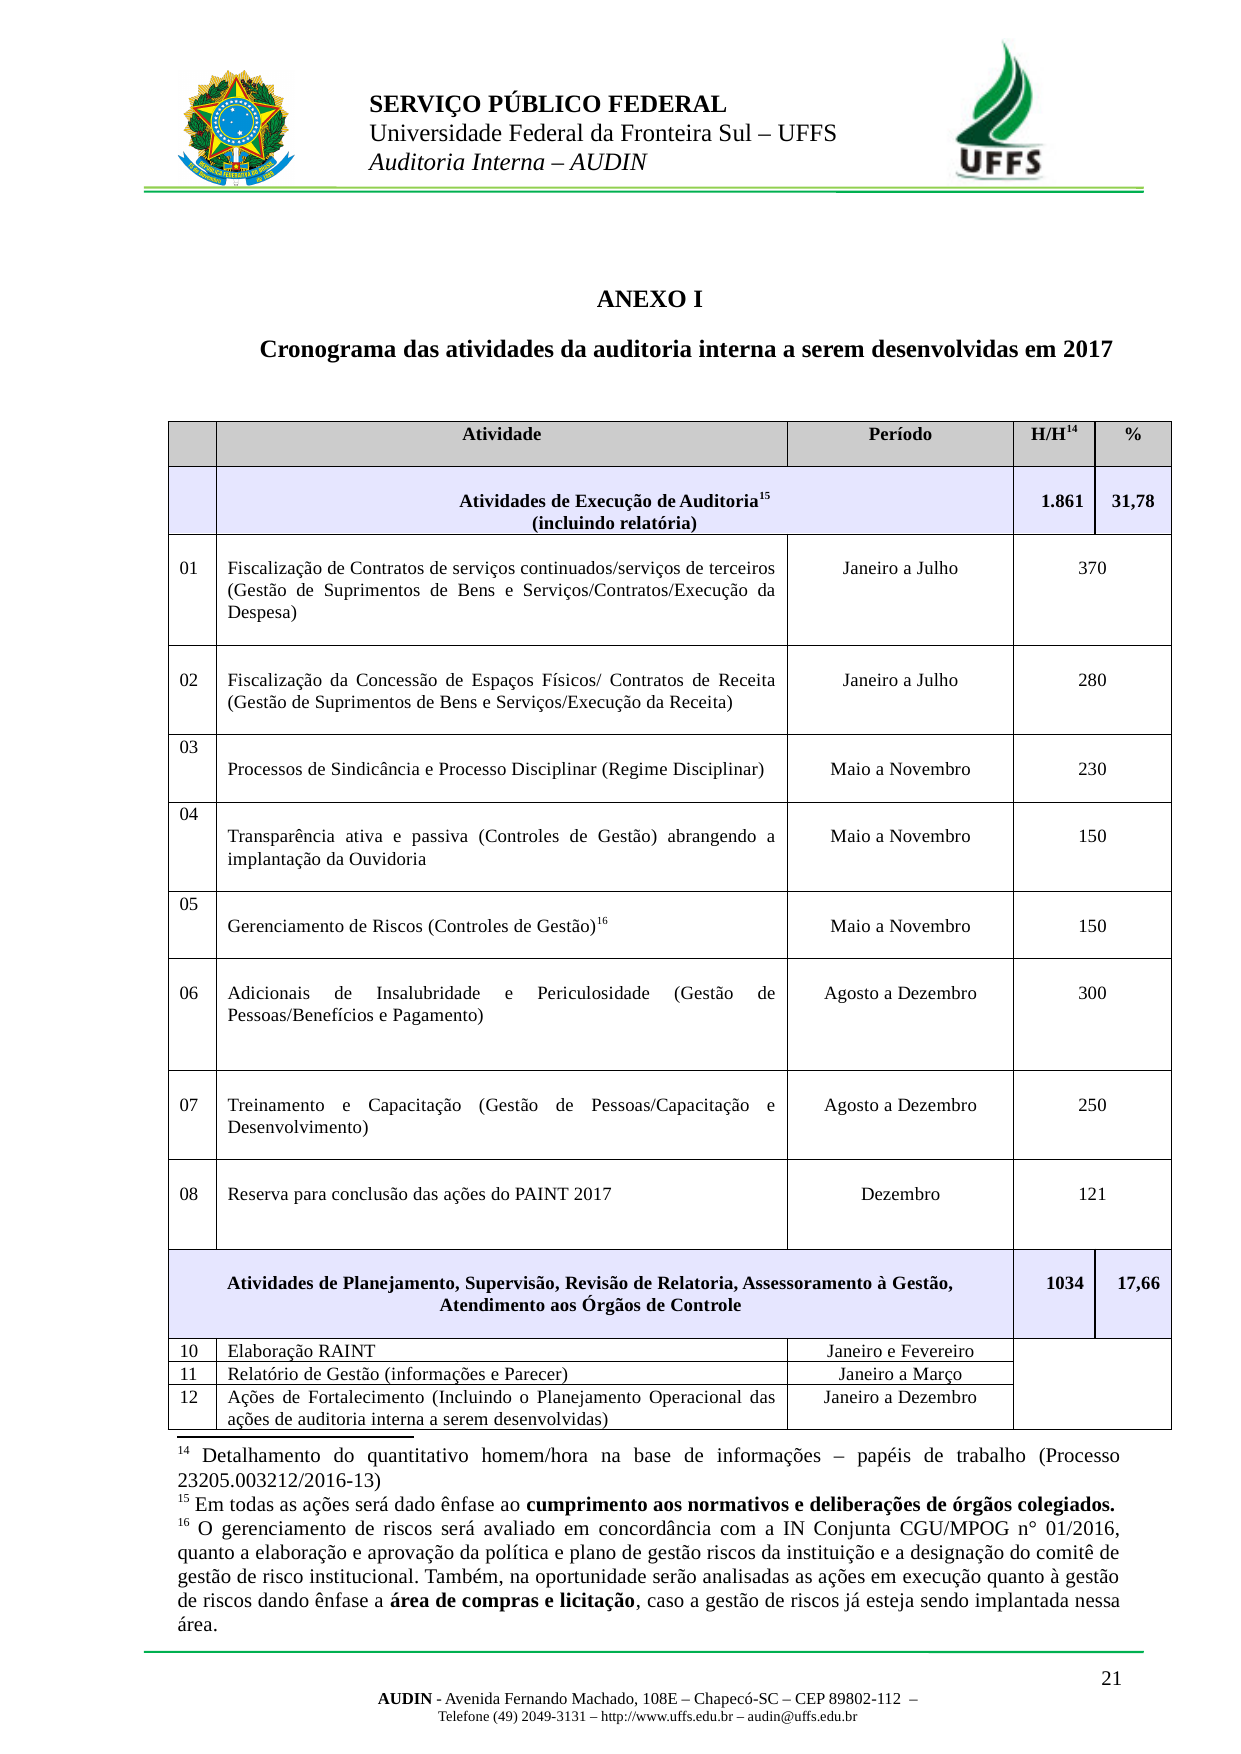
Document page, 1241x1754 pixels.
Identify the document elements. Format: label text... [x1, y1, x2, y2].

table_cell Ações de Fortalecimento (Incluindo o Planejamento Operacional das ações de auditoria interna a serem desenvolvidas) [217, 1385, 787, 1429]
table_cell Janeiro a Julho [788, 535, 1013, 645]
subtitle ANEXO I [177, 284, 1122, 313]
table_cell Processos de Sindicância e Processo Disciplinar (Regime Disciplinar) [217, 735, 787, 802]
table_cell 150 [1014, 803, 1171, 891]
table_cell Maio a Novembro [788, 735, 1013, 802]
table_cell 08 [169, 1160, 216, 1248]
table_cell 300 [1014, 959, 1171, 1070]
table_cell 05 [169, 892, 216, 958]
picture [177, 70, 295, 186]
table_cell Janeiro a Março [788, 1362, 1013, 1384]
table_header Período [788, 422, 1013, 466]
table_cell Agosto a Dezembro [788, 959, 1013, 1070]
table_cell 121 [1014, 1160, 1171, 1248]
table_cell Janeiro e Fevereiro [788, 1339, 1013, 1361]
table_cell 02 [169, 646, 216, 734]
table_cell Gerenciamento de Riscos (Controles de Gestão) [217, 892, 787, 958]
table_cell 280 [1014, 646, 1171, 734]
table_cell [169, 467, 216, 533]
table_cell 06 [169, 959, 216, 1070]
table_cell Maio a Novembro [788, 892, 1013, 958]
table_cell Treinamento e Capacitação (Gestão de Pessoas/Capacitação e Desenvolvimento) [217, 1071, 787, 1159]
table_cell 11 [169, 1362, 216, 1384]
table_cell Fiscalização de Contratos de serviços continuados/serviços de terceiros (Gestão de Suprimentos de Bens e Serviços/Contratos/Execução da Despesa) [217, 535, 787, 645]
table_cell 250 [1014, 1071, 1171, 1159]
table_cell 1.861 [1014, 467, 1094, 533]
table_cell Relatório de Gestão (informações e Parecer) [217, 1362, 787, 1384]
table_cell 150 [1014, 892, 1171, 958]
table_cell Janeiro a Dezembro [788, 1385, 1013, 1429]
table_cell Dezembro [788, 1160, 1013, 1248]
text Cronograma das atividades da auditoria interna a serem desenvolvidas em 2017 [177, 334, 1122, 363]
picture [935, 38, 1067, 186]
table_header [169, 422, 216, 466]
table_cell Agosto a Dezembro [788, 1071, 1013, 1159]
table_cell 04 [169, 803, 216, 891]
table_cell 10 [169, 1339, 216, 1361]
table_cell 12 [169, 1385, 216, 1429]
table_header Atividade [217, 422, 787, 466]
table_cell 17,66 [1096, 1250, 1171, 1338]
table_cell 370 [1014, 535, 1171, 645]
table_cell 1034 [1014, 1250, 1094, 1338]
table_cell Elaboração RAINT [217, 1339, 787, 1361]
table_cell Fiscalização da Concessão de Espaços Físicos/ Contratos de Receita (Gestão de Suprimentos de Bens e Serviços/Execução da Receita) [217, 646, 787, 734]
table_cell Maio a Novembro [788, 803, 1013, 891]
table_cell 230 [1014, 735, 1171, 802]
table_cell 07 [169, 1071, 216, 1159]
table_cell 31,78 [1096, 467, 1171, 533]
table_header % [1096, 422, 1171, 466]
table_cell Transparência ativa e passiva (Controles de Gestão) abrangendo a implantação da Ouvidoria [217, 803, 787, 891]
table_cell Adicionais de Insalubridade e Periculosidade (Gestão de Pessoas/Benefícios e Pagamento) [217, 959, 787, 1070]
table_cell 1034 [1014, 1339, 1171, 1429]
table_cell Atividades de Planejamento, Supervisão, Revisão de Relatoria, Assessoramento à Gestão, Atendimento aos Órgãos de Controle [169, 1250, 1013, 1338]
table_cell Janeiro a Julho [788, 646, 1013, 734]
table_cell Atividades de Execução de Auditoria (incluindo relatória) [217, 467, 1013, 533]
table_header H/H [1014, 422, 1094, 466]
table_cell 01 [169, 535, 216, 645]
table_cell 03 [169, 735, 216, 802]
table_cell Reserva para conclusão das ações do PAINT 2017 [217, 1160, 787, 1248]
